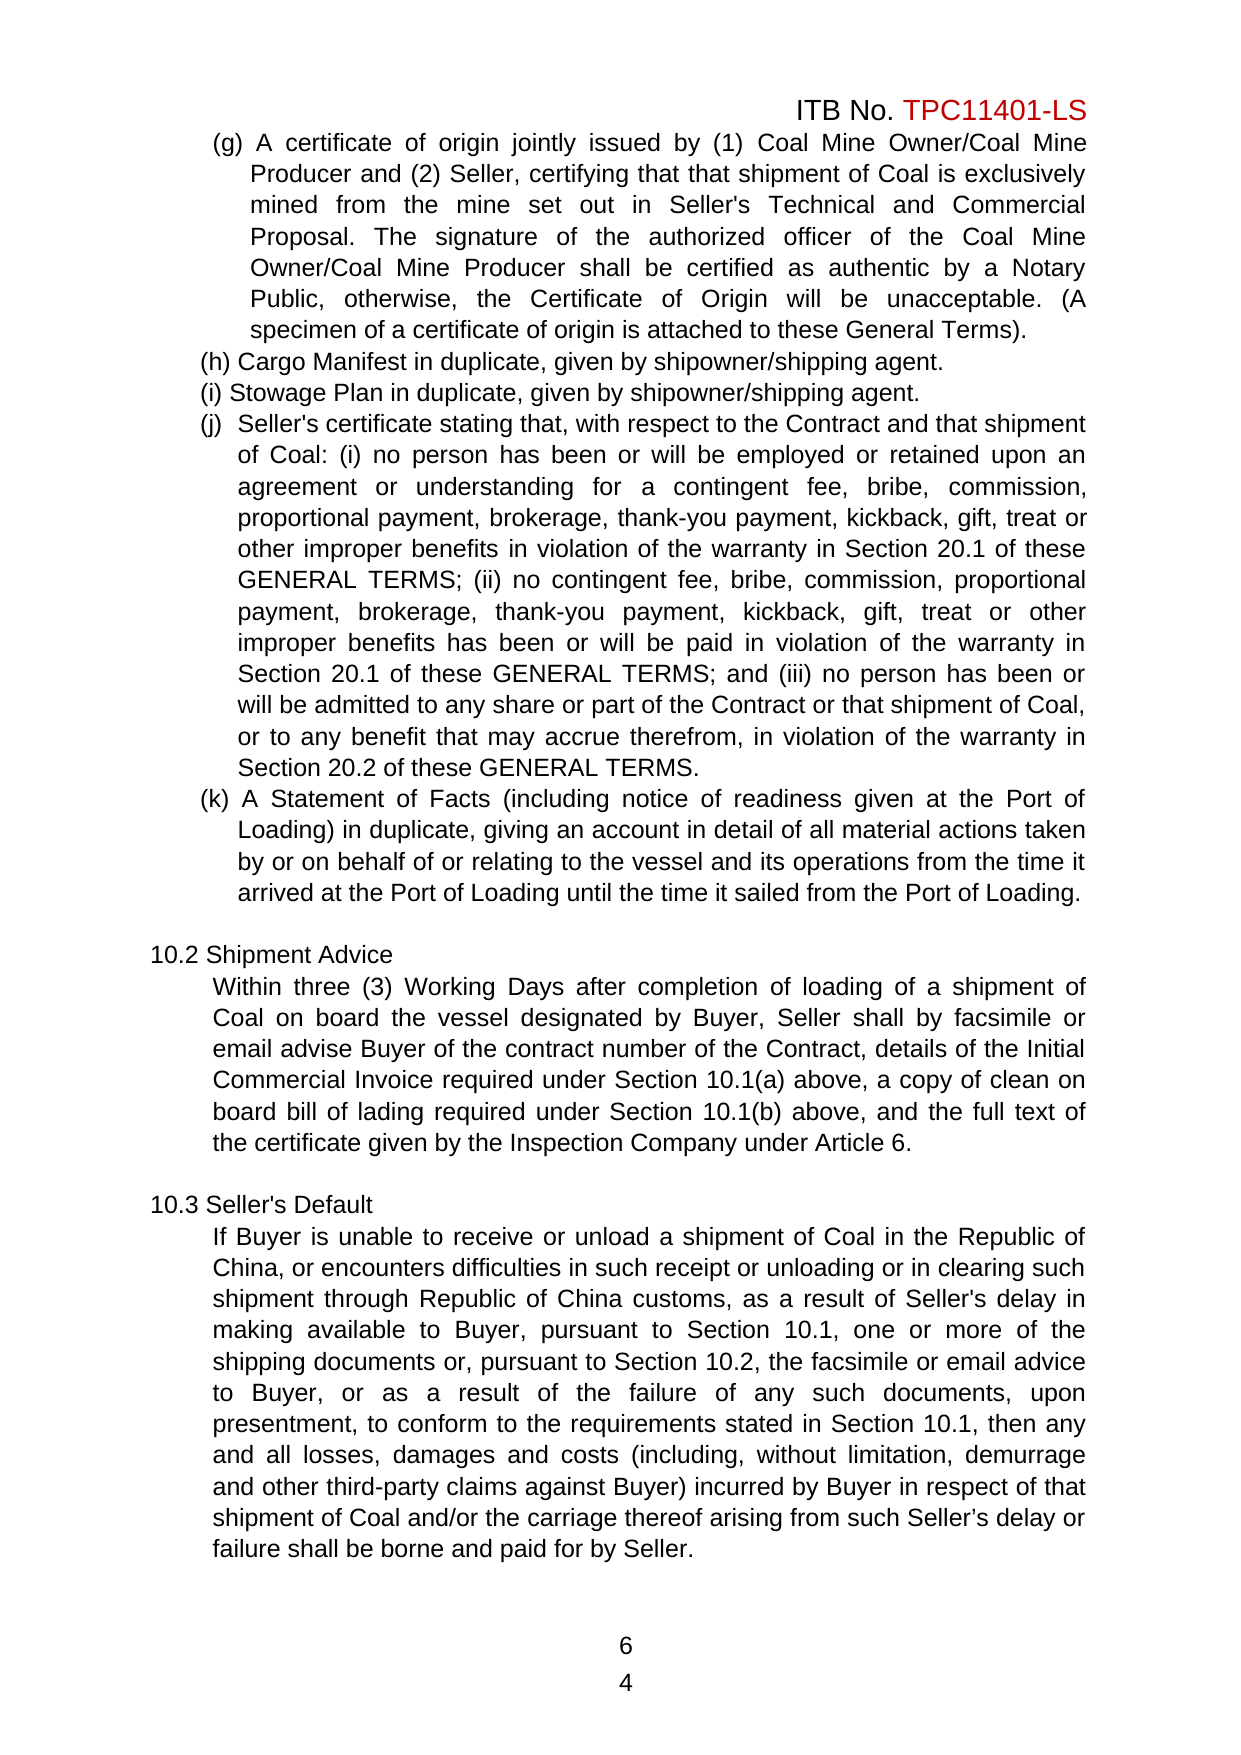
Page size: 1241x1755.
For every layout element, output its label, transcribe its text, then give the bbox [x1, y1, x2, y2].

text (k) A Statement of Facts (including notice of readiness given at the Port of Loading) in duplicate, giving an account in detail of all material actions taken by or on behalf of or relating to the vessel and its operations from the time it arrived at the Port of Loading until the time it sailed from the Port of Loading. [200, 782, 1087, 907]
text (h) Cargo Manifest in duplicate, given by shipowner/shipping agent. [150, 345, 1087, 376]
text 10.2 Shipment Advice [150, 939, 1087, 970]
text (i) Stowage Plan in duplicate, given by shipowner/shipping agent. [150, 376, 1087, 407]
text If Buyer is unable to receive or unload a shipment of Coal in the Republic of China, or encounters difficulties in such receipt or unloading or in clearing such shipment through Republic of China customs, as a result of Seller's delay in making available to Buyer, pursuant to Section 10.1, one or more of the shipping documents or, pursuant to Section 10.2, the facsimile or email advice to Buyer, or as a result of the failure of any such documents, upon presentment, to conform to the requirements stated in Section 10.1, then any and all losses, damages and costs (including, without limitation, demurrage and other third-party claims against Buyer) incurred by Buyer in respect of that shipment of Coal and/or the carriage thereof arising from such Seller’s delay or failure shall be borne and paid for by Seller. [212, 1220, 1087, 1564]
text Within three (3) Working Days after completion of loading of a shipment of Coal on board the vessel designated by Buyer, Seller shall by facsimile or email advise Buyer of the contract number of the Contract, details of the Initial Commercial Invoice required under Section 10.1(a) above, a copy of clean on board bill of lading required under Section 10.1(b) above, and the full text of the certificate given by the Inspection Company under Article 6. [212, 970, 1087, 1157]
text 10.3 Seller's Default [150, 1189, 1087, 1220]
text (g) A certificate of origin jointly issued by (1) Coal Mine Owner/Coal Mine Producer and (2) Seller, certifying that that shipment of Coal is exclusively mined from the mine set out in Seller's Technical and Commercial Proposal. The signature of the authorized officer of the Coal Mine Owner/Coal Mine Producer shall be certified as authentic by a Notary Public, otherwise, the Certificate of Origin will be unacceptable. (A specimen of a certificate of origin is attached to these General Terms). [212, 126, 1087, 345]
text (j) Seller's certificate stating that, with respect to the Contract and that shipment of Coal: (i) no person has been or will be employed or retained upon an agreement or understanding for a contingent fee, bribe, commission, proportional payment, brokerage, thank-you payment, kickback, gift, treat or other improper benefits in violation of the warranty in Section 20.1 of these GENERAL TERMS; (ii) no contingent fee, bribe, commission, proportional payment, brokerage, thank-you payment, kickback, gift, treat or other improper benefits has been or will be paid in violation of the warranty in Section 20.1 of these GENERAL TERMS; and (iii) no person has been or will be admitted to any share or part of the Contract or that shipment of Coal, or to any benefit that may accrue therefrom, in violation of the warranty in Section 20.2 of these GENERAL TERMS. [200, 407, 1087, 782]
